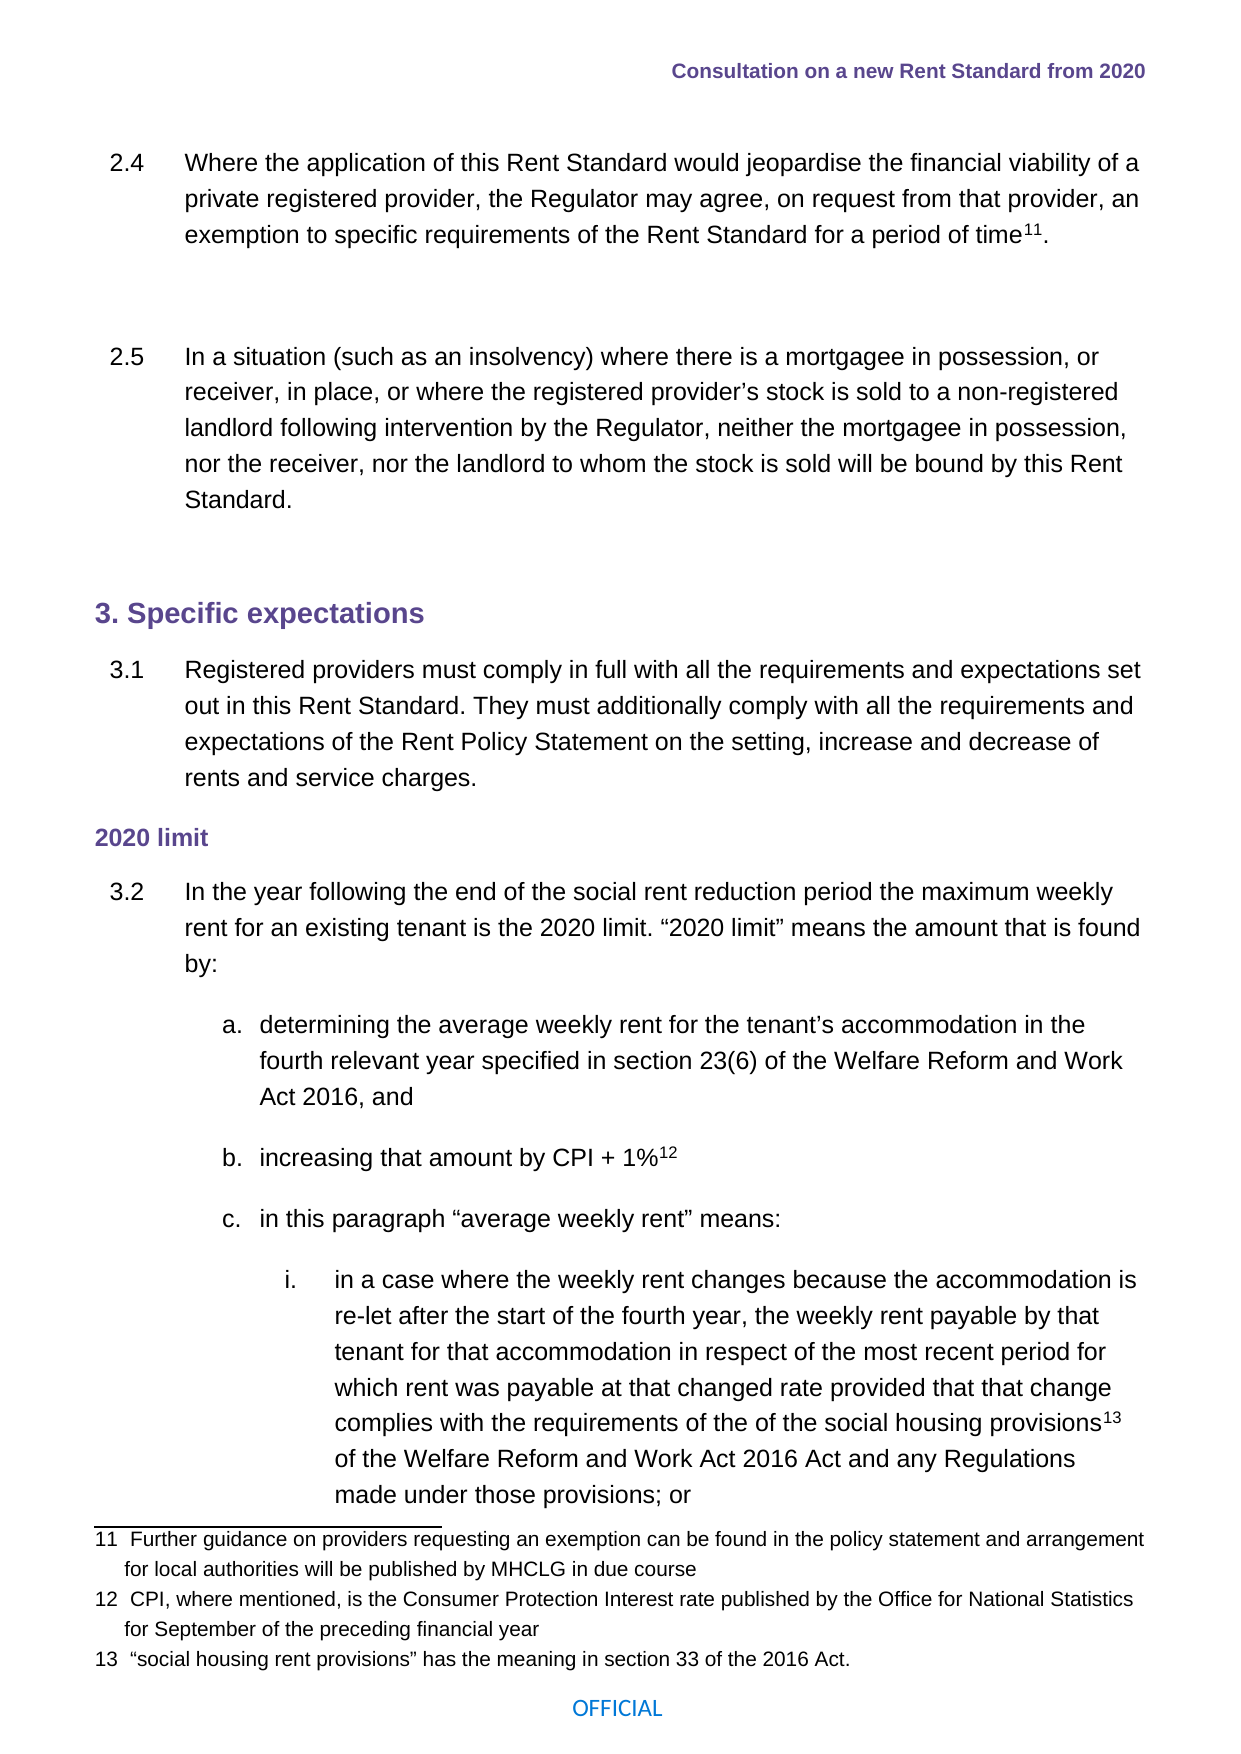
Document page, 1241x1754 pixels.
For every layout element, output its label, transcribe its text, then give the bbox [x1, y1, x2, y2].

list “social housing rent provisions” has the meaning in section 33 of the 2016 Act. [94, 1647, 1146, 1671]
list In a situation (such as an insolvency) where there is a mortgagee in possession, or receiver, in place, or where the registered provider’s stock is sold to a non-registered landlord following intervention by the Regulator, neither the mortgagee in possession, nor the receiver, nor the landlord to whom the stock is sold will be bound by this Rent Standard. [109, 341, 1146, 514]
list Further guidance on providers requesting an exemption can be found in the policy statement and arrangement for local authorities will be published by MHCLG in due course [94, 1527, 1146, 1581]
list increasing that amount by CPI + 1% [222, 1143, 1146, 1172]
list determining the average weekly rent for the tenant’s accommodation in the fourth relevant year specified in section 23(6) of the Welfare Reform and Work Act 2016, and [222, 1010, 1146, 1111]
list CPI, where mentioned, is the Consumer Protection Interest rate published by the Office for National Statistics for September of the preceding financial year [94, 1587, 1146, 1641]
list Registered providers must comply in full with all the requirements and expectations set out in this Rent Standard. They must additionally comply with all the requirements and expectations of the Rent Policy Statement on the setting, increase and decrease of rents and service charges. [109, 655, 1146, 791]
list Where the application of this Rent Standard would jeopardise the financial viability of a private registered provider, the Regulator may agree, on request from that provider, an exemption to specific requirements of the Rent Standard for a period of time. [109, 148, 1146, 248]
list in a case where the weekly rent changes because the accommodation is re-let after the start of the fourth year, the weekly rent payable by that tenant for that accommodation in respect of the most recent period for which rent was payable at that changed rate provided that that change complies with the requirements of the of the social housing provisions of the Welfare Reform and Work Act 2016 Act and any Regulations made under those provisions; or [297, 1265, 1146, 1509]
subtitle 2020 limit [94, 823, 1146, 852]
list In the year following the end of the social rent reduction period the maximum weekly rent for an existing tenant is the 2020 limit. “2020 limit” means the amount that is found by: [109, 877, 1146, 978]
list in this paragraph “average weekly rent” means: [222, 1204, 1146, 1232]
subtitle 3. Specific expectations [94, 596, 1146, 630]
